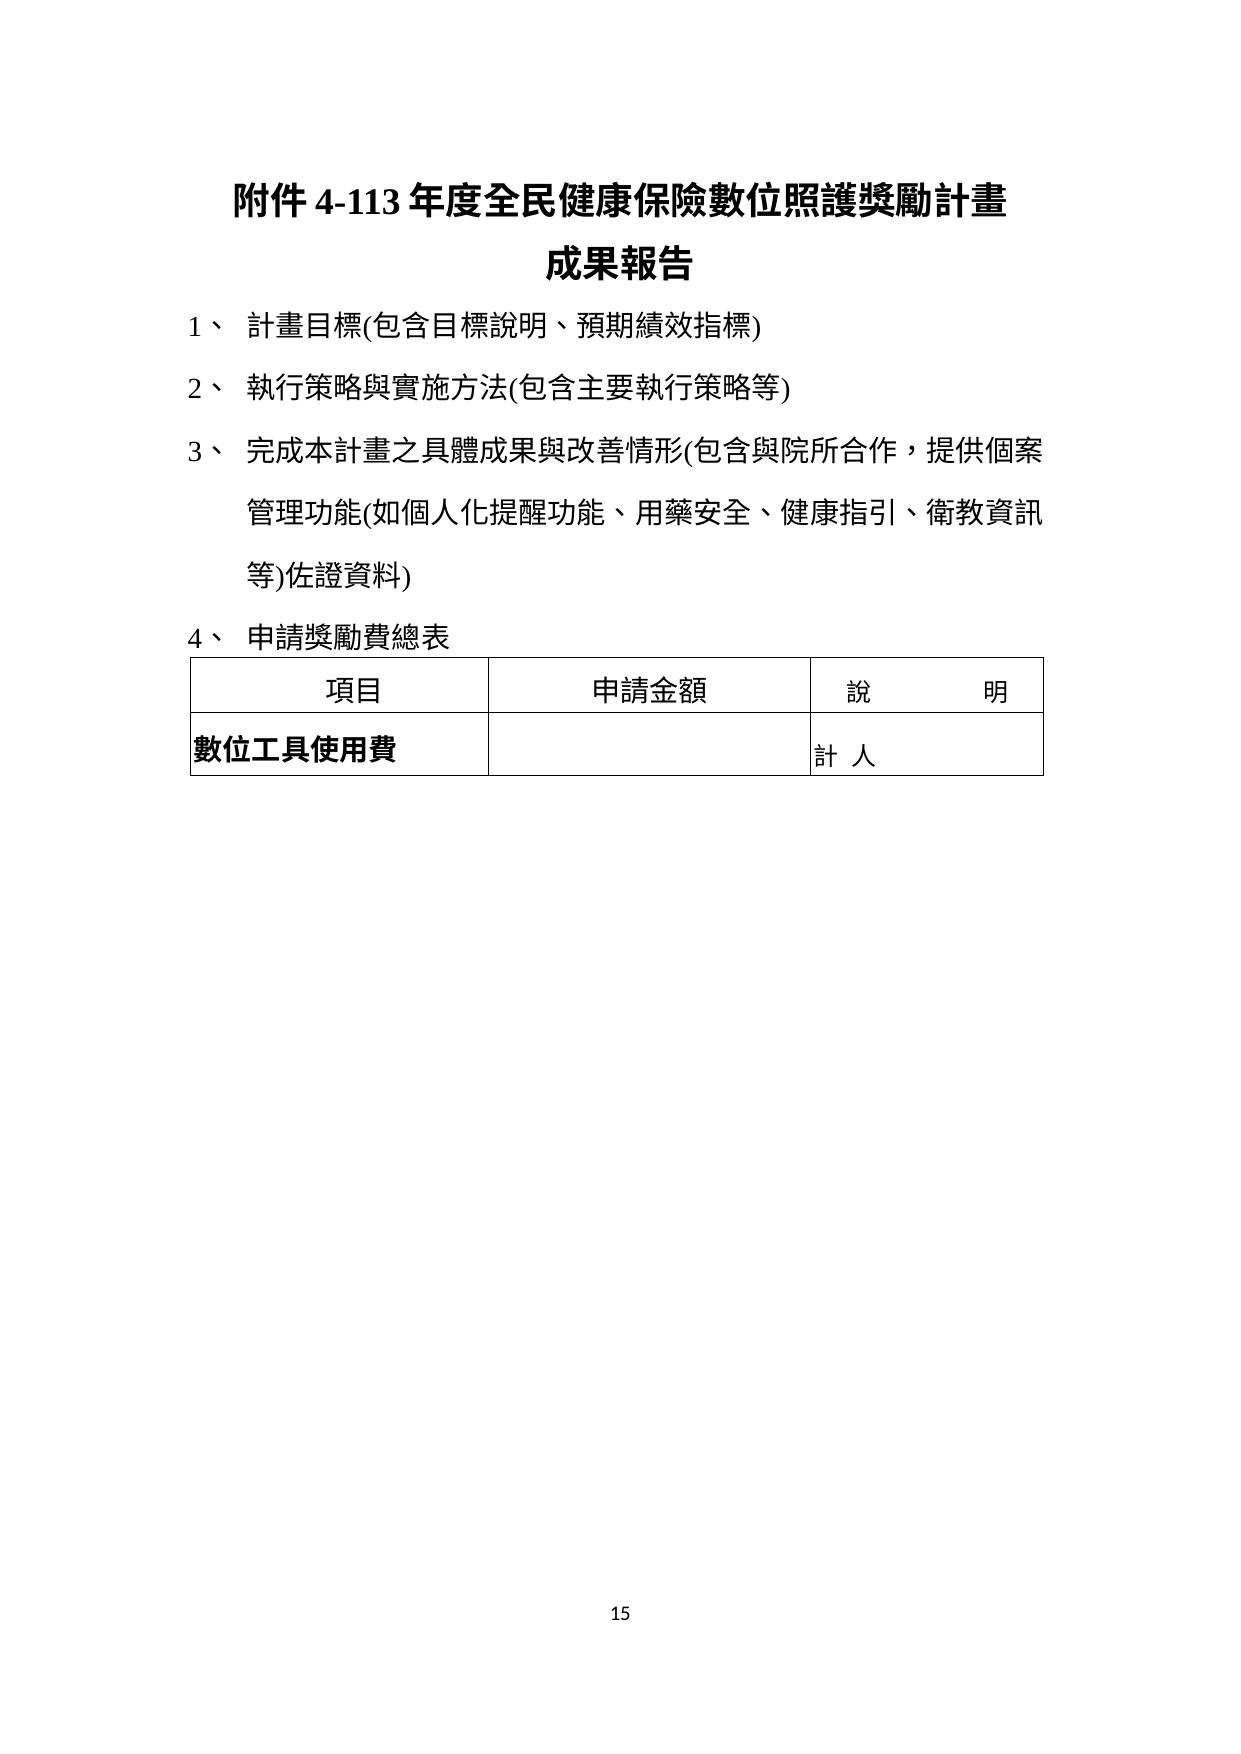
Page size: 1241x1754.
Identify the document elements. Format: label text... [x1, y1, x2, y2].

text 附件4-113年度全民健康保險數位照護獎勵計畫 [187, 157, 1053, 219]
table_header 項目 [191, 658, 488, 712]
table_cell [489, 713, 810, 775]
table_cell 數位工具使用費 [191, 713, 488, 775]
list 完成本計畫之具體成果與改善情形(包含與院所合作，提供個案管理功能(如個人化提醒功能、用藥安全、健康指引、衛教資訊等)佐證資料) [187, 407, 1053, 594]
table_cell 計 人 [811, 713, 1043, 775]
list 執行策略與實施方法(包含主要執行策略等) [187, 344, 1053, 407]
table_header 申請金額 [489, 658, 810, 712]
text 成果報告 [187, 219, 1053, 282]
table_header 說 明 [811, 658, 1043, 712]
list 計畫目標(包含目標說明、預期績效指標) [187, 282, 1053, 344]
list 申請獎勵費總表 [187, 594, 1053, 657]
